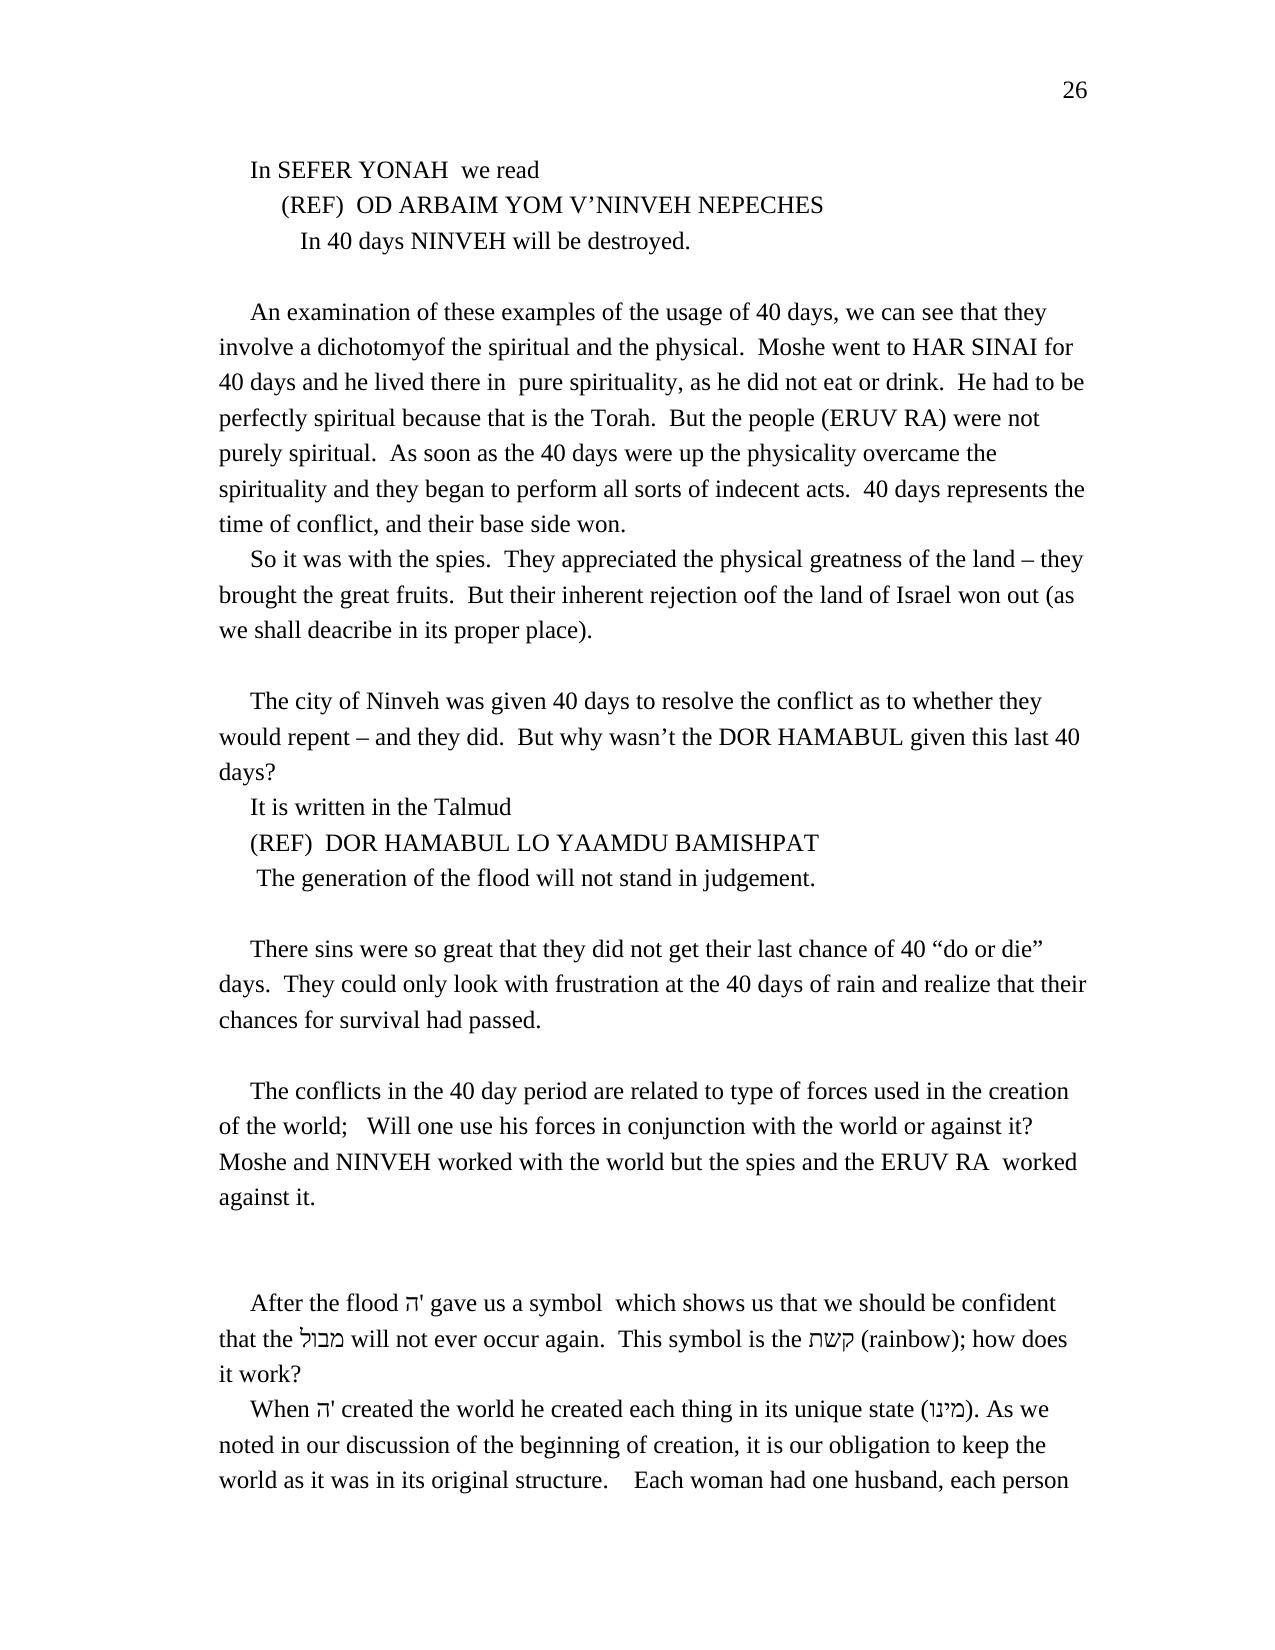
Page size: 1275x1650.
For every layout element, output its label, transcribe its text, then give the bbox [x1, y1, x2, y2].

text So it was with the spies. They appreciated the physical greatness of the land – they brought the great fruits. But their inherent rejection oof the land of Israel won out (as we shall deacribe in its proper place). [219, 539, 1087, 646]
text When ה' created the world he created each thing in its unique state (מינו). As we noted in our discussion of the beginning of creation, it is our obligation to keep the world as it was in its original structure. Each woman had one husband, each person had his own private property, etc. The generation of the מבול changed all that because they were fire, which does not respect anything. [219, 1389, 1087, 1496]
text (REF) DOR HAMABUL LO YAAMDU BAMISHPAT [219, 823, 1087, 858]
text There sins were so great that they did not get their last chance of 40 “do or die” days. They could only look with frustration at the 40 days of rain and realize that their chances for survival had passed. [219, 929, 1087, 1035]
text An examination of these examples of the usage of 40 days, we can see that they involve a dichotomyof the spiritual and the physical. Moshe went to HAR SINAI for 40 days and he lived there in pure spirituality, as he did not eat or drink. He had to be perfectly spiritual because that is the Torah. But the people (ERUV RA) were not purely spiritual. As soon as the 40 days were up the physicality overcame the spirituality and they began to perform all sorts of indecent acts. 40 days represents the time of conflict, and their base side won. [219, 292, 1087, 539]
text The city of Ninveh was given 40 days to resolve the conflict as to whether they would repent – and they did. But why wasn’t the DOR HAMABUL given this last 40 days? [219, 681, 1087, 787]
text In 40 days NINVEH will be destroyed. [219, 221, 1087, 256]
text It is written in the Talmud [219, 787, 1087, 823]
text In SEFER YONAH we read [219, 150, 1087, 185]
text The conflicts in the 40 day period are related to type of forces used in the creation of the world; Will one use his forces in conjunction with the world or against it? Moshe and NINVEH worked with the world but the spies and the ERUV RA worked against it. [219, 1071, 1087, 1212]
text (REF) OD ARBAIM YOM V’NINVEH NEPECHES [219, 185, 1087, 221]
text After the flood ה' gave us a symbol which shows us that we should be confident that the מבול will not ever occur again. This symbol is the קשת (rainbow); how does it work? [219, 1283, 1087, 1389]
text The generation of the flood will not stand in judgement. [219, 858, 1087, 894]
